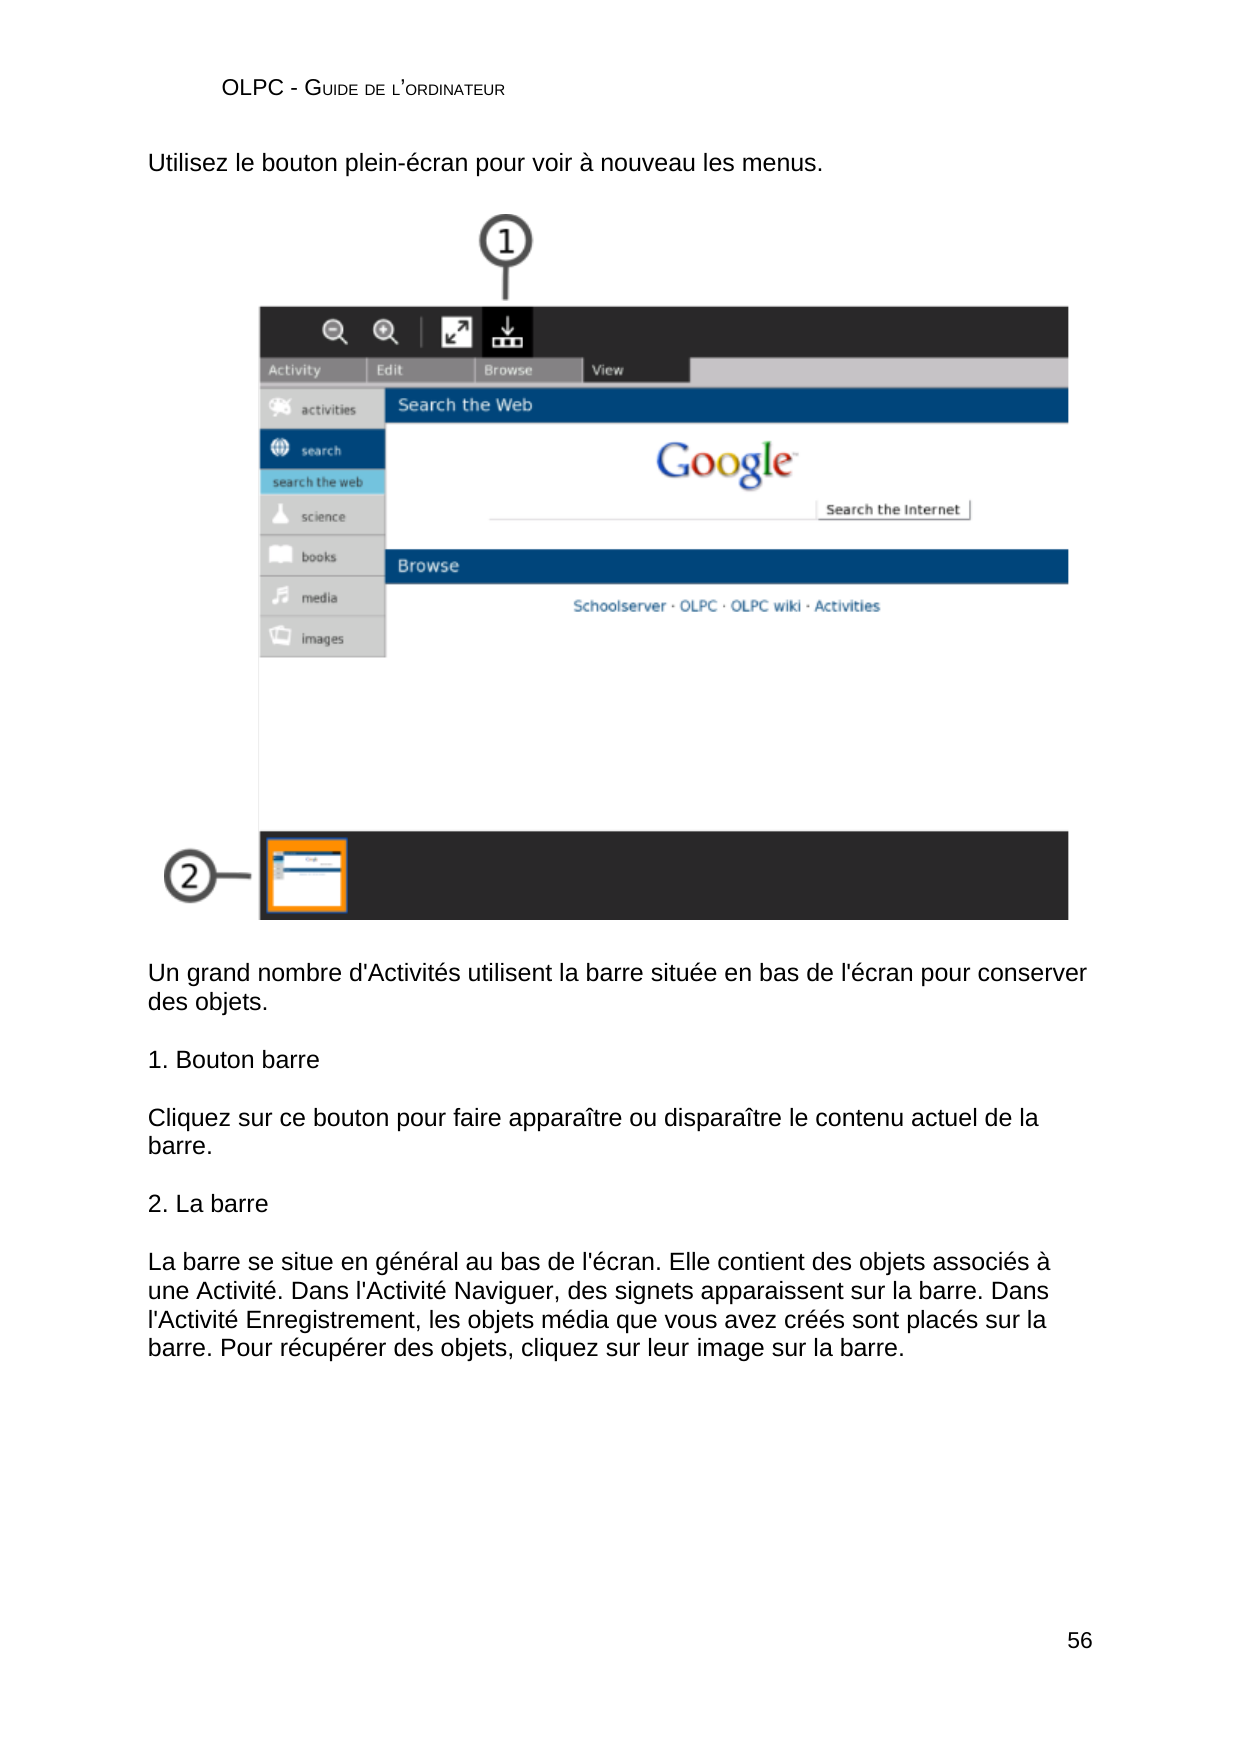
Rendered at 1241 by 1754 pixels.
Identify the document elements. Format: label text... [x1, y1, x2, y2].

text Utilisez le bouton plein-écran pour voir à nouveau les menus. [148, 148, 1092, 176]
text Cliquez sur ce bouton pour faire apparaître ou disparaître le contenu actuel de la barre. [148, 1103, 1092, 1160]
text 2. La barre [148, 1189, 1092, 1218]
text La barre se situe en général au bas de l'écran. Elle contient des objets associés à une Activité. Dans l'Activité Naviguer, des signets apparaissent sur la barre. Dans l'Activité Enregistrement, les objets média que vous avez créés sont placés sur la barre. Pour récupérer des objets, cliquez sur leur image sur la barre. [148, 1247, 1092, 1362]
picture [164, 214, 1069, 920]
text 1. Bouton barre [148, 1045, 1092, 1073]
text Un grand nombre d'Activités utilisent la barre située en bas de l'écran pour conserver des objets. [148, 958, 1092, 1016]
